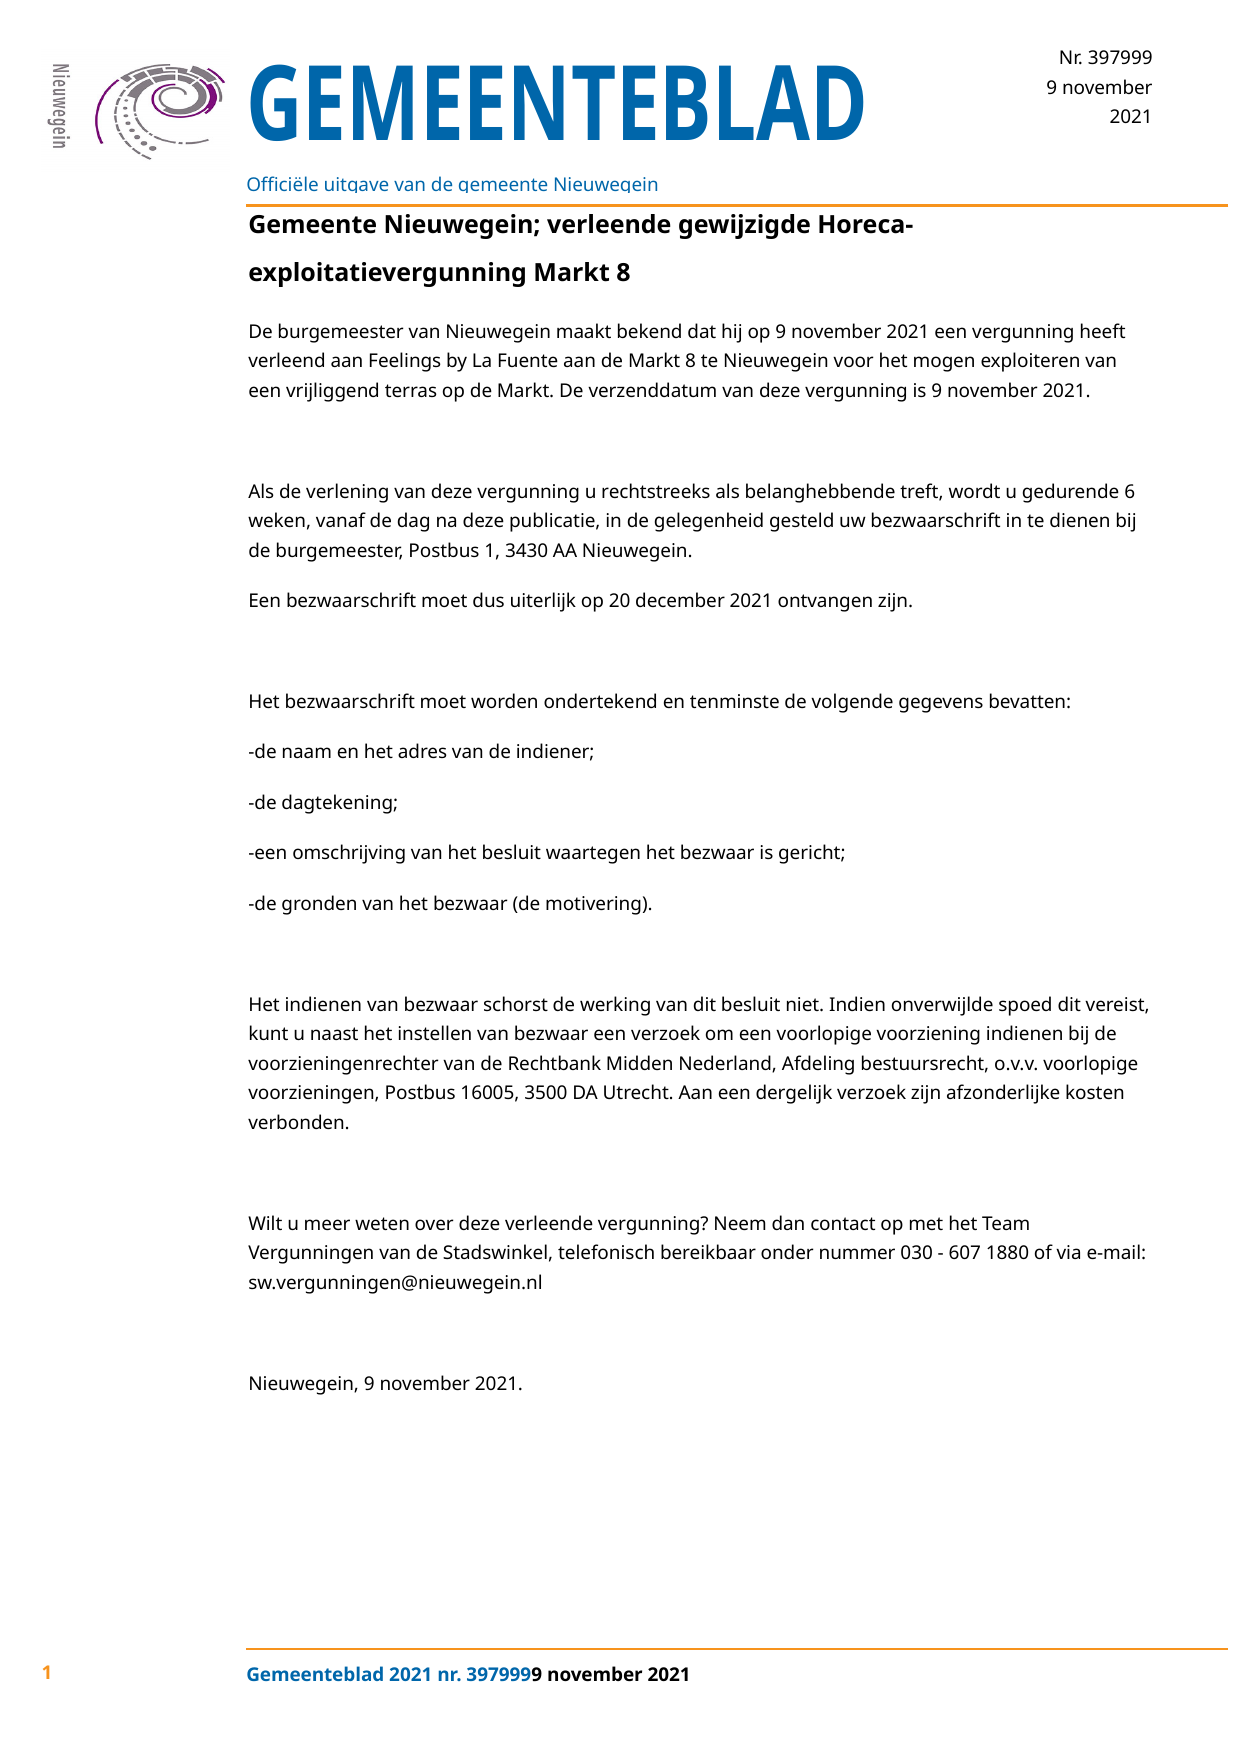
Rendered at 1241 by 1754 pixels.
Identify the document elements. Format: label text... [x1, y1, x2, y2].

text Het indienen van bezwaar schorst de werking van dit besluit niet. Indien onverwijlde spoed dit vereist, kunt u naast het instellen van bezwaar een verzoek om een voorlopige voorziening indienen bij de voorzieningenrechter van de Rechtbank Midden Nederland, Afdeling bestuursrecht, o.v.v. voorlopige voorzieningen, Postbus 16005, 3500 DA Utrecht. Aan een dergelijk verzoek zijn afzonderlijke kosten verbonden. [248, 991, 1152, 1135]
text -een omschrijving van het besluit waartegen het bezwaar is gericht; [248, 839, 1152, 865]
text Als de verlening van deze vergunning u rechtstreeks als belanghebbende treft, wordt u gedurende 6 weken, vanaf de dag na deze publicatie, in de gelegenheid gesteld uw bezwaarschrift in te dienen bij de burgemeester, Postbus 1, 3430 AA Nieuwegein. [248, 478, 1152, 563]
text Wilt u meer weten over deze verleende vergunning? Neem dan contact op met het Team Vergunningen van de Stadswinkel, telefonisch bereikbaar onder nummer 030 - 607 1880 of via e-mail: sw.vergunningen@nieuwegein.nl [248, 1210, 1152, 1295]
text -de gronden van het bezwaar (de motivering). [248, 890, 1152, 916]
text Gemeente Nieuwegein; verleende gewijzigde Horeca-exploitatievergunning Markt 8 [248, 207, 1152, 288]
picture [41, 47, 231, 172]
text Het bezwaarschrift moet worden ondertekend en tenminste de volgende gegevens bevatten: [248, 688, 1152, 714]
text De burgemeester van Nieuwegein maakt bekend dat hij op 9 november 2021 een vergunning heeft verleend aan Feelings by La Fuente aan de Markt 8 te Nieuwegein voor het mogen exploiteren van een vrijliggend terras op de Markt. De verzenddatum van deze vergunning is 9 november 2021. [248, 318, 1152, 403]
text -de dagtekening; [248, 789, 1152, 815]
text Nieuwegein, 9 november 2021. [248, 1370, 1152, 1396]
text Een bezwaarschrift moet dus uiterlijk op 20 december 2021 ontvangen zijn. [248, 587, 1152, 613]
text -de naam en het adres van de indiener; [248, 739, 1152, 764]
